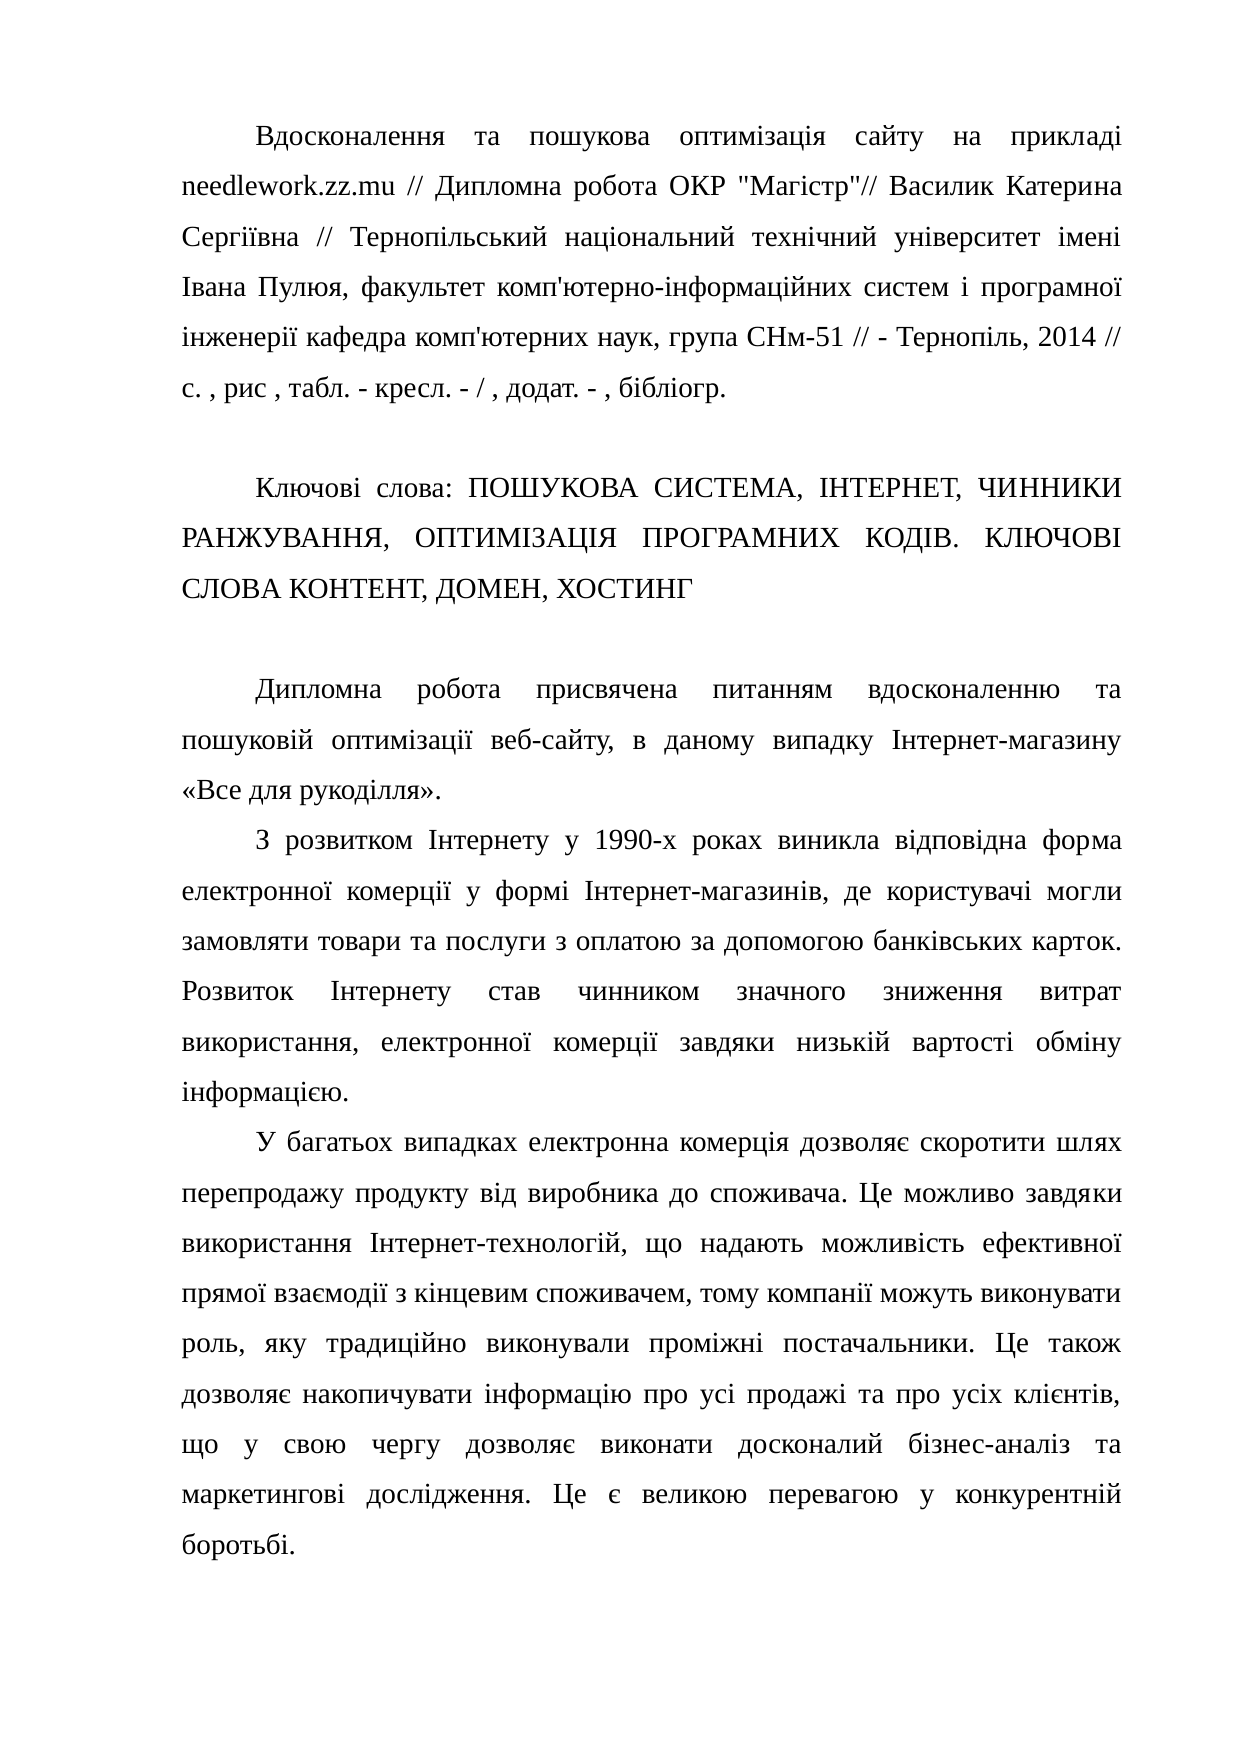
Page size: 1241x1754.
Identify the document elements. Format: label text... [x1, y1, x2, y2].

text Дипломна робота присвячена питанням вдосконаленню та пошуковій оптимізації веб-сайту, в даному випадку Інтернет-магазину «Все для рукоділля». [181, 672, 1122, 806]
text З розвитком Інтернету у 1990-х роках виникла відповідна форма електронної комерції у формі Інтернет-магазинів, де користувачі могли замовляти товари та послуги з оплатою за допомогою банківських карток. Розвиток Інтернету став чинником значного зниження витрат використання, електронної комерції завдяки низькій вартості обміну інформацією. [181, 822, 1122, 1108]
text У багатьох випадках електронна комерція дозволяє скоротити шлях перепродажу продукту від виробника до споживача. Це можливо завдяки використання Інтернет-технологій, що надають можливість ефективної прямої взаємодії з кінцевим споживачем, тому компанії можуть виконувати роль, яку традиційно виконували проміжні постачальники. Це також дозволяє накопичувати інформацію про усі продажі та про усіх клієнтів, що у свою чергу дозволяє виконати досконалий бізнес-аналіз та маркетингові дослідження. Це є великою перевагою у конкурентній боротьбі. [181, 1124, 1122, 1560]
text Вдосконалення та пошукова оптимізація сайту на прикладі needlework.zz.mu // Дипломна робота ОКР "Магістр"// Василик Катерина Сергіївна // Тернопільський національний технічний університет імені Івана Пулюя, факультет комп'ютерно-інформаційних систем і програмної інженерії кафедра комп'ютерних наук, група СНм-51 // - Тернопіль, 2014 // с. , рис , табл. - кресл. - / , додат. - , бібліогр. [181, 118, 1122, 403]
text Ключові слова: ПОШУКОВА СИСТЕМА, ІНТЕРНЕТ, ЧИННИКИ РАНЖУВАННЯ, ОПТИМІЗАЦІЯ ПРОГРАМНИХ КОДІВ. КЛЮЧОВІ СЛОВА КОНТЕНТ, ДОМЕН, ХОСТИНГ [181, 470, 1122, 604]
